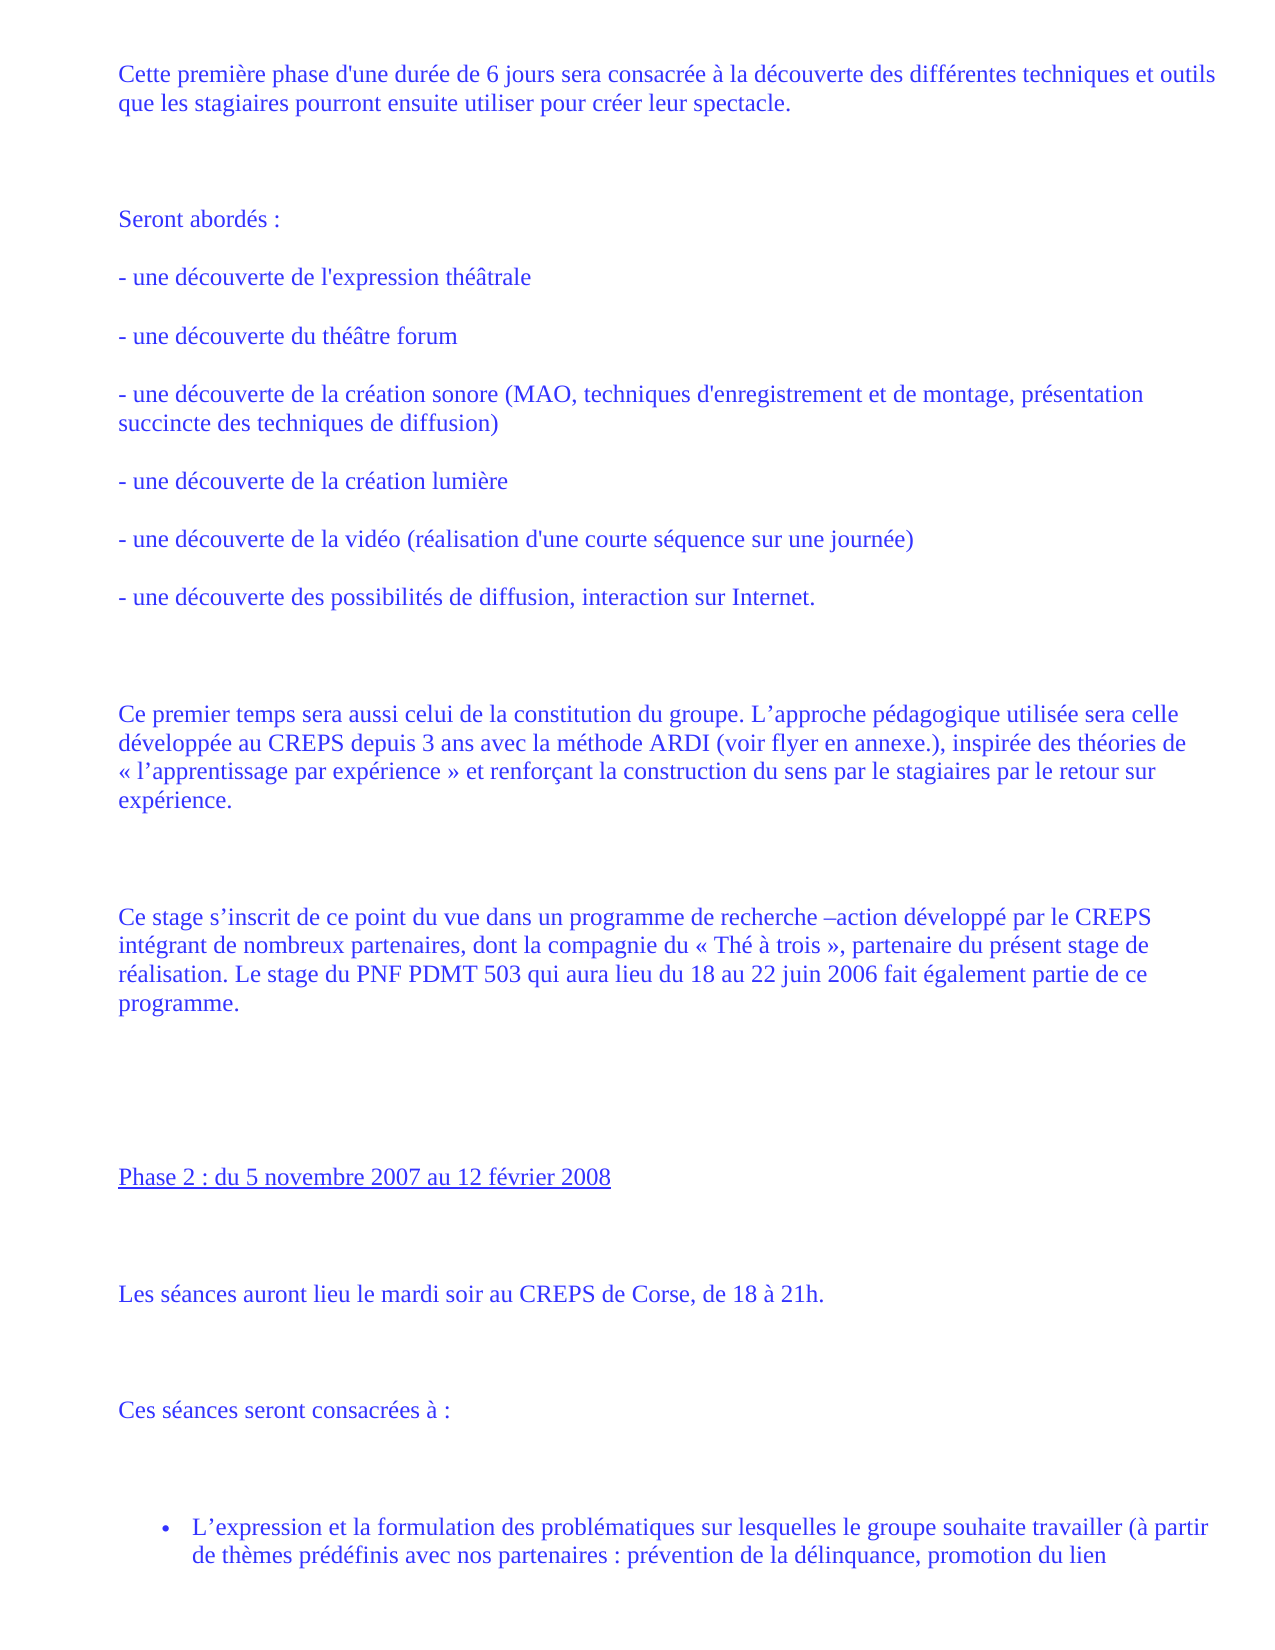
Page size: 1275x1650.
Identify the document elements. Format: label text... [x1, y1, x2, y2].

text Ce stage s’inscrit de ce point du vue dans un programme de recherche –action développé par le CREPS intégrant de nombreux partenaires, dont la compagnie du « Thé à trois », partenaire du présent stage de réalisation. Le stage du PNF PDMT 503 qui aura lieu du 18 au 22 juin 2006 fait également partie de ce programme. [118, 902, 1216, 1017]
text Seront abordés : [118, 204, 1216, 233]
text Cette première phase d'une durée de 6 jours sera consacrée à la découverte des différentes techniques et outils que les stagiaires pourront ensuite utiliser pour créer leur spectacle. [118, 59, 1216, 117]
text Les séances auront lieu le mardi soir au CREPS de Corse, de 18 à 21h. [118, 1279, 1216, 1308]
text - une découverte de la vidéo (réalisation d'une courte séquence sur une journée) [118, 524, 1216, 553]
text Ces séances seront consacrées à : [118, 1395, 1216, 1424]
text Phase 2 : du 5 novembre 2007 au 12 février 2008 [118, 1162, 1216, 1191]
text - une découverte des possibilités de diffusion, interaction sur Internet. [118, 582, 1216, 611]
text - une découverte du théâtre forum [118, 321, 1216, 349]
list L’expression et la formulation des problématiques sur lesquelles le groupe souhaite travailler (à partir de thèmes prédéfinis avec nos partenaires : prévention de la délinquance, promotion du lien [162, 1512, 1216, 1569]
text - une découverte de la création sonore (MAO, techniques d'enregistrement et de montage, présentation succincte des techniques de diffusion) [118, 379, 1216, 436]
text - une découverte de la création lumière [118, 466, 1216, 495]
text Ce premier temps sera aussi celui de la constitution du groupe. L’approche pédagogique utilisée sera celle développée au CREPS depuis 3 ans avec la méthode ARDI (voir flyer en annexe.), inspirée des théories de « l’apprentissage par expérience » et renforçant la construction du sens par le stagiaires par le retour sur expérience. [118, 699, 1216, 814]
text - une découverte de l'expression théâtrale [118, 262, 1216, 291]
